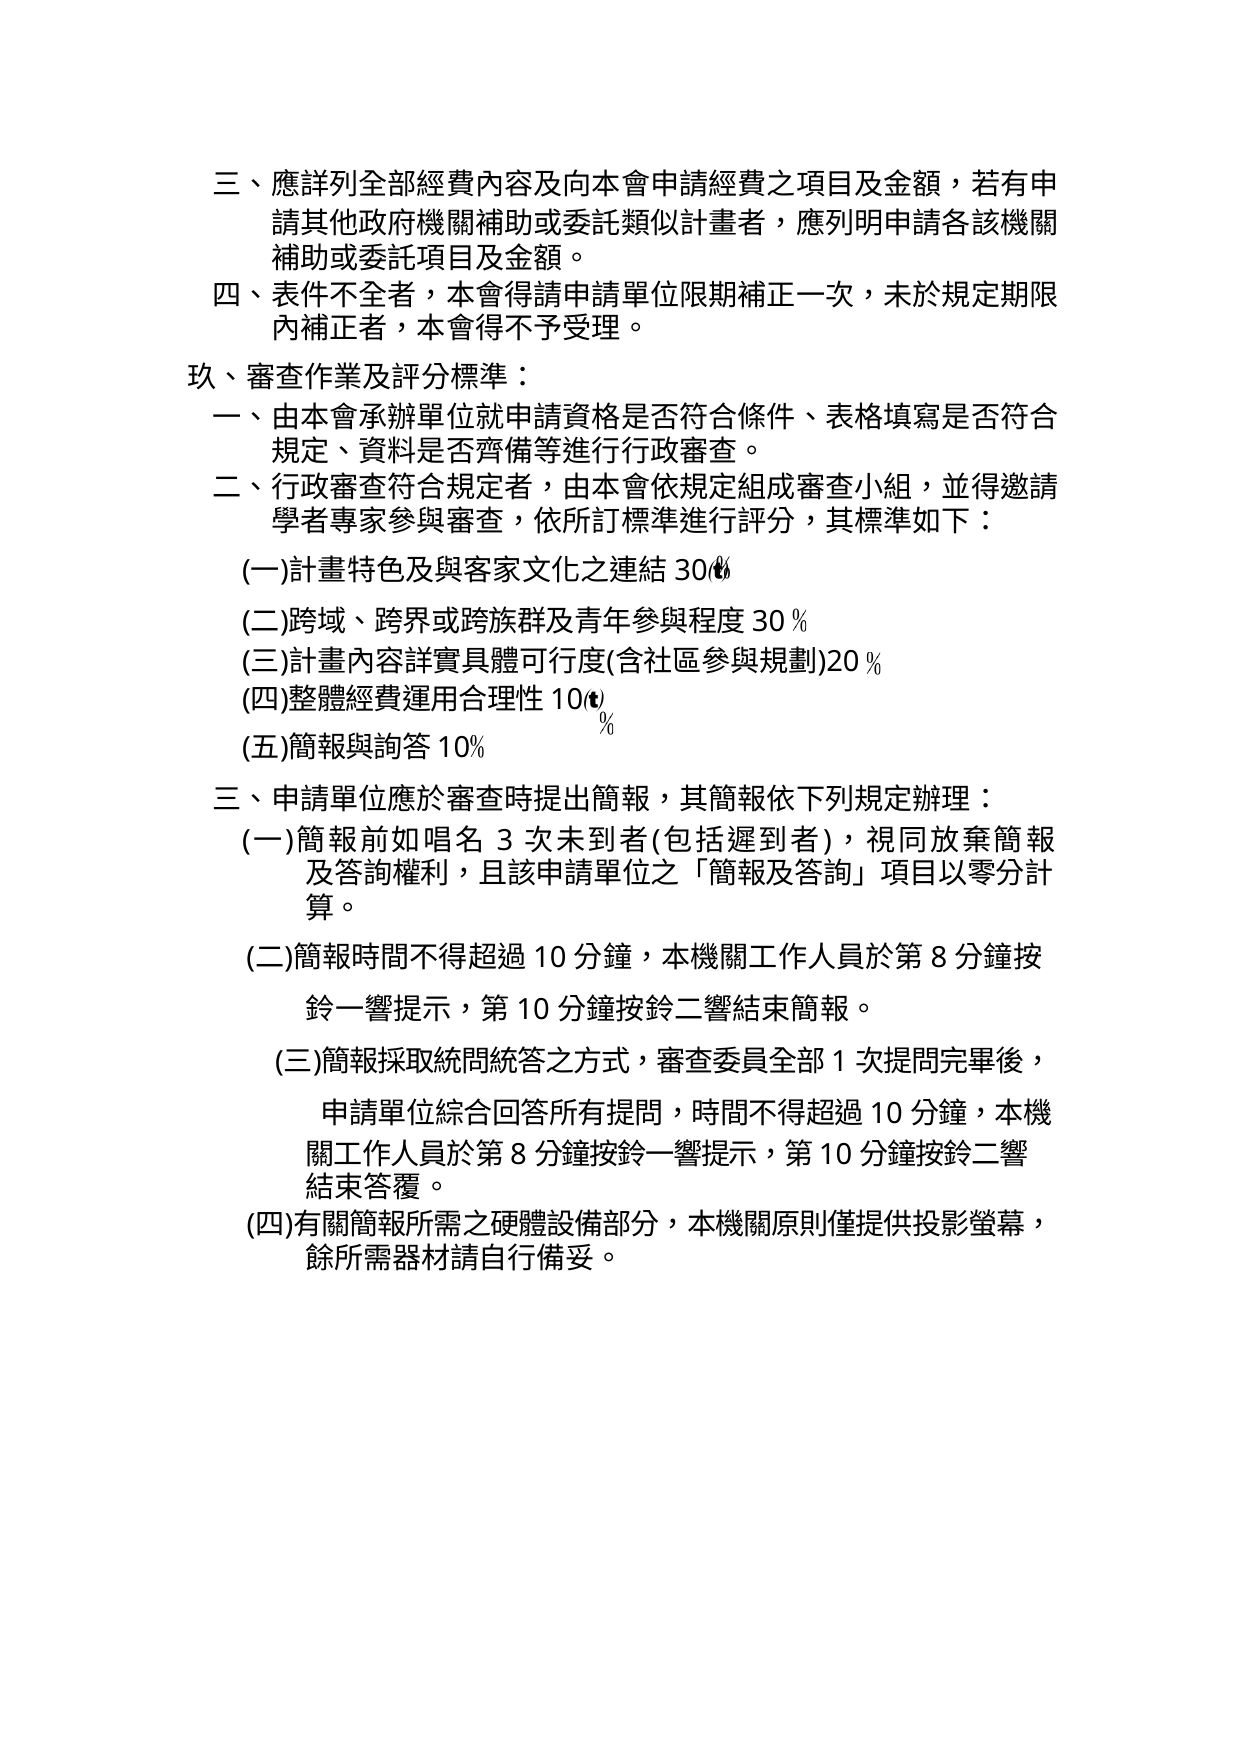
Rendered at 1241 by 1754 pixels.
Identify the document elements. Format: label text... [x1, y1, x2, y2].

text 四、表件不全者，本會得請申請單位限期補正一次，未於規定期限內補正者，本會得不予受理。 [212, 277, 1058, 347]
text (三)簡報採取統問統答之方式，審查委員全部 1 次提問完畢後， [71, 1030, 1053, 1082]
text 請其他政府機關補助或委託類似計畫者，應列明申請各該機關補助或委託項目及金額。 [271, 205, 1059, 277]
text (二)跨域、跨界或跨族群及青年參與程度 30 [242, 590, 1198, 642]
picture [866, 652, 881, 675]
picture [792, 608, 807, 632]
text 關工作人員於第 8 分鐘按鈴一響提示，第 10 分鐘按鈴二響結束答覆。 [306, 1136, 1053, 1206]
text 玖、審查作業及評分標準： [187, 347, 1198, 398]
text (五)簡報與詢答 10 [242, 718, 1198, 768]
text (一)計畫特色及與客家文化之連結 30 [242, 540, 1198, 590]
text 三、申請單位應於審查時提出簡報，其簡報依下列規定辦理： [212, 768, 1198, 820]
text (二)簡報時間不得超過 10 分鐘，本機關工作人員於第 8 分鐘按 [246, 927, 1198, 978]
text (一)簡報前如唱名 3 次未到者(包括遲到者)，視同放棄簡報及答詢權利，且該申請單位之「簡報及答詢」項目以零分計算。 [242, 822, 1056, 927]
text 二、行政審查符合規定者，由本會依規定組成審查小組，並得邀請學者專家參與審查，依所訂標準進行評分，其標準如下： [212, 470, 1059, 540]
text 鈴一響提示，第 10 分鐘按鈴二響結束簡報。 [306, 978, 1198, 1030]
text 申請單位綜合回答所有提問，時間不得超過 10 分鐘，本機 [71, 1082, 1053, 1134]
text 三、應詳列全部經費內容及向本會申請經費之項目及金額，若有申 [212, 158, 1198, 204]
text (四)有關簡報所需之硬體設備部分，本機關原則僅提供投影螢幕， 餘所需器材請自行備妥。 [246, 1206, 1082, 1277]
text (三)計畫內容詳實具體可行度(含社區參與規劃)20 (四)整體經費運用合理性 10 [242, 644, 890, 718]
text 一、由本會承辦單位就申請資格是否符合條件、表格填寫是否符合規定、資料是否齊備等進行行政審查。 [212, 399, 1059, 469]
picture [470, 735, 484, 758]
